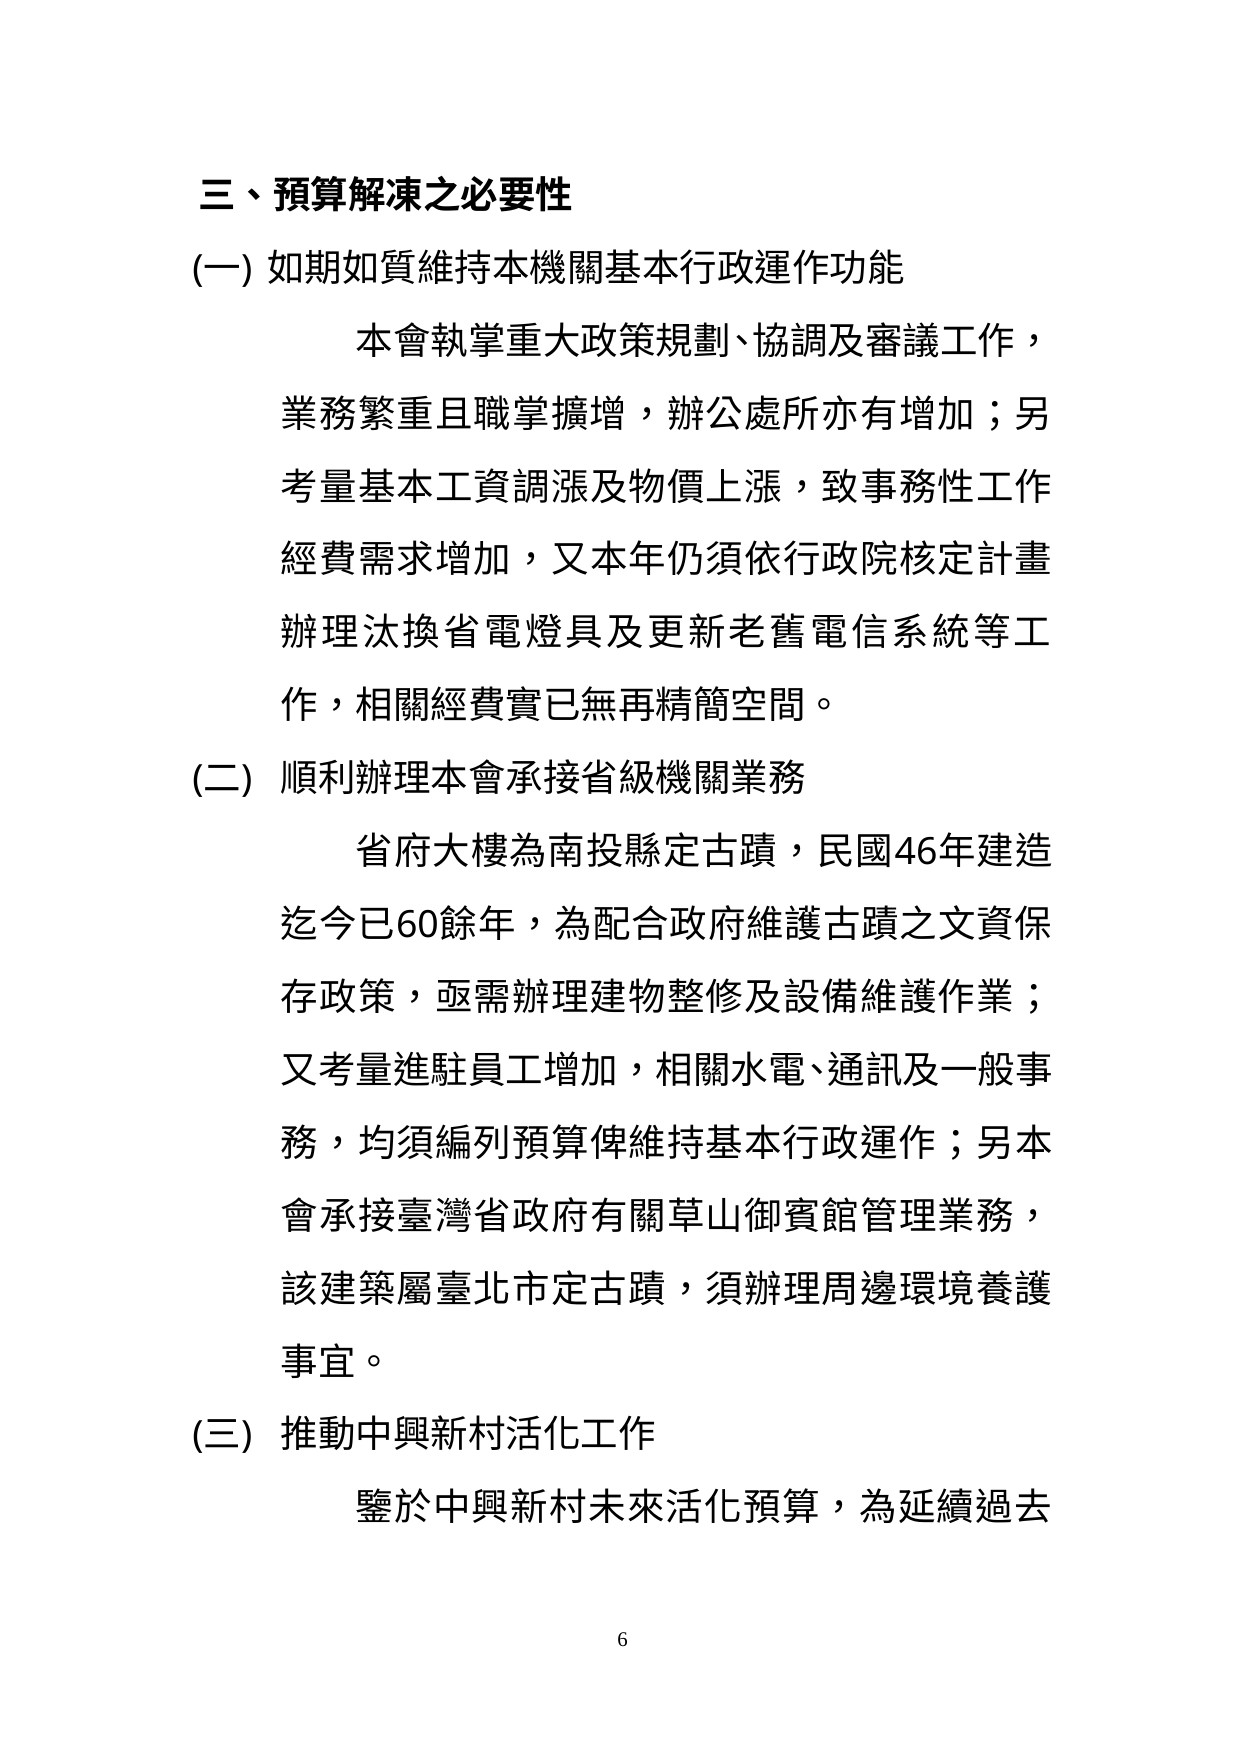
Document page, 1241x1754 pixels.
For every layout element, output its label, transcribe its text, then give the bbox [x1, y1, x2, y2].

list 如期如質維持本機關基本行政運作功能 [192, 223, 1053, 296]
list 順利辦理本會承接省級機關業務 [192, 733, 1053, 806]
text 本會執掌重大政策規劃、協調及審議工作，業務繁重且職掌擴增，辦公處所亦有增加；另考量基本工資調漲及物價上漲，致事務性工作經費需求增加，又本年仍須依行政院核定計畫辦理汰換省電燈具及更新老舊電信系統等工作，相關經費實已無再精簡空間。 [281, 296, 1053, 733]
text 鑒於中興新村未來活化預算，為延續過去 [281, 1462, 1053, 1535]
text 省府大樓為南投縣定古蹟，民國46年建造迄今已60餘年，為配合政府維護古蹟之文資保存政策，亟需辦理建物整修及設備維護作業；又考量進駐員工增加，相關水電、通訊及一般事務，均須編列預算俾維持基本行政運作；另本會承接臺灣省政府有關草山御賓館管理業務，該建築屬臺北市定古蹟，須辦理周邊環境養護事宜。 [281, 806, 1053, 1389]
list 預算解凍之必要性 [198, 150, 1053, 223]
list 推動中興新村活化工作 [192, 1389, 1053, 1462]
